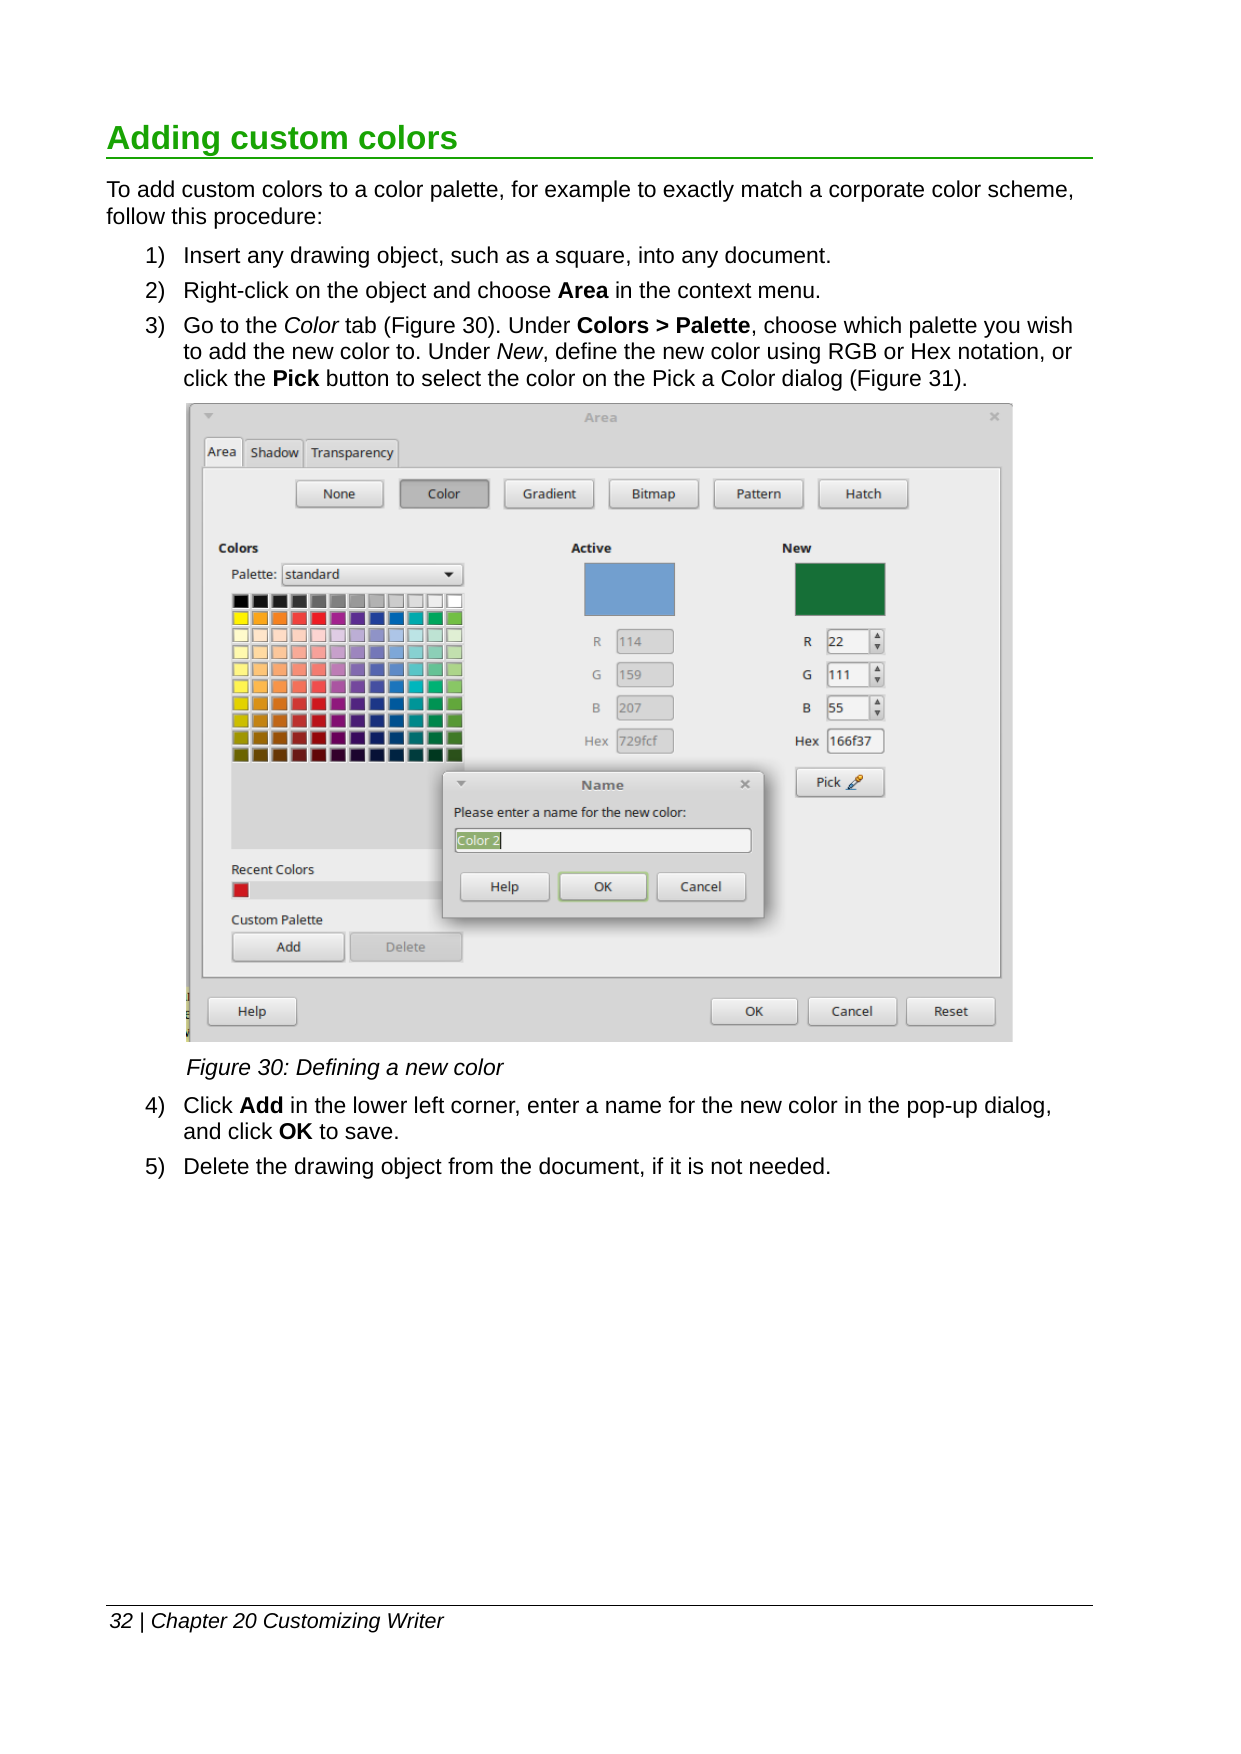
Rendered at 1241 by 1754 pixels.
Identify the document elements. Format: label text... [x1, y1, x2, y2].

list To add custom colors to a color palette, for example to exactly match a corporate color scheme, follow this procedure: [106, 176, 1093, 229]
subtitle Adding custom colors [106, 118, 1093, 157]
list Delete the drawing object from the document, if it is not needed. [165, 1153, 1093, 1180]
list Right-click on the object and choose Area in the context menu. [165, 277, 1093, 303]
picture [186, 403, 1013, 1042]
list Click Add in the lower left corner, enter a name for the new color in the pop-up dialog, and click OK to save. [165, 1092, 1093, 1144]
list Insert any drawing object, such as a square, into any document. [165, 242, 1093, 268]
list Go to the Color tab (Figure 30). Under Colors > Palette, choose which palette you wish to add the new color to. Under New, define the new color using RGB or Hex notation, or click the Pick button to select the color on the Pick a Color dialog (Figure 31). [165, 312, 1093, 391]
text Figure 30: Defining a new color [186, 1053, 1013, 1080]
